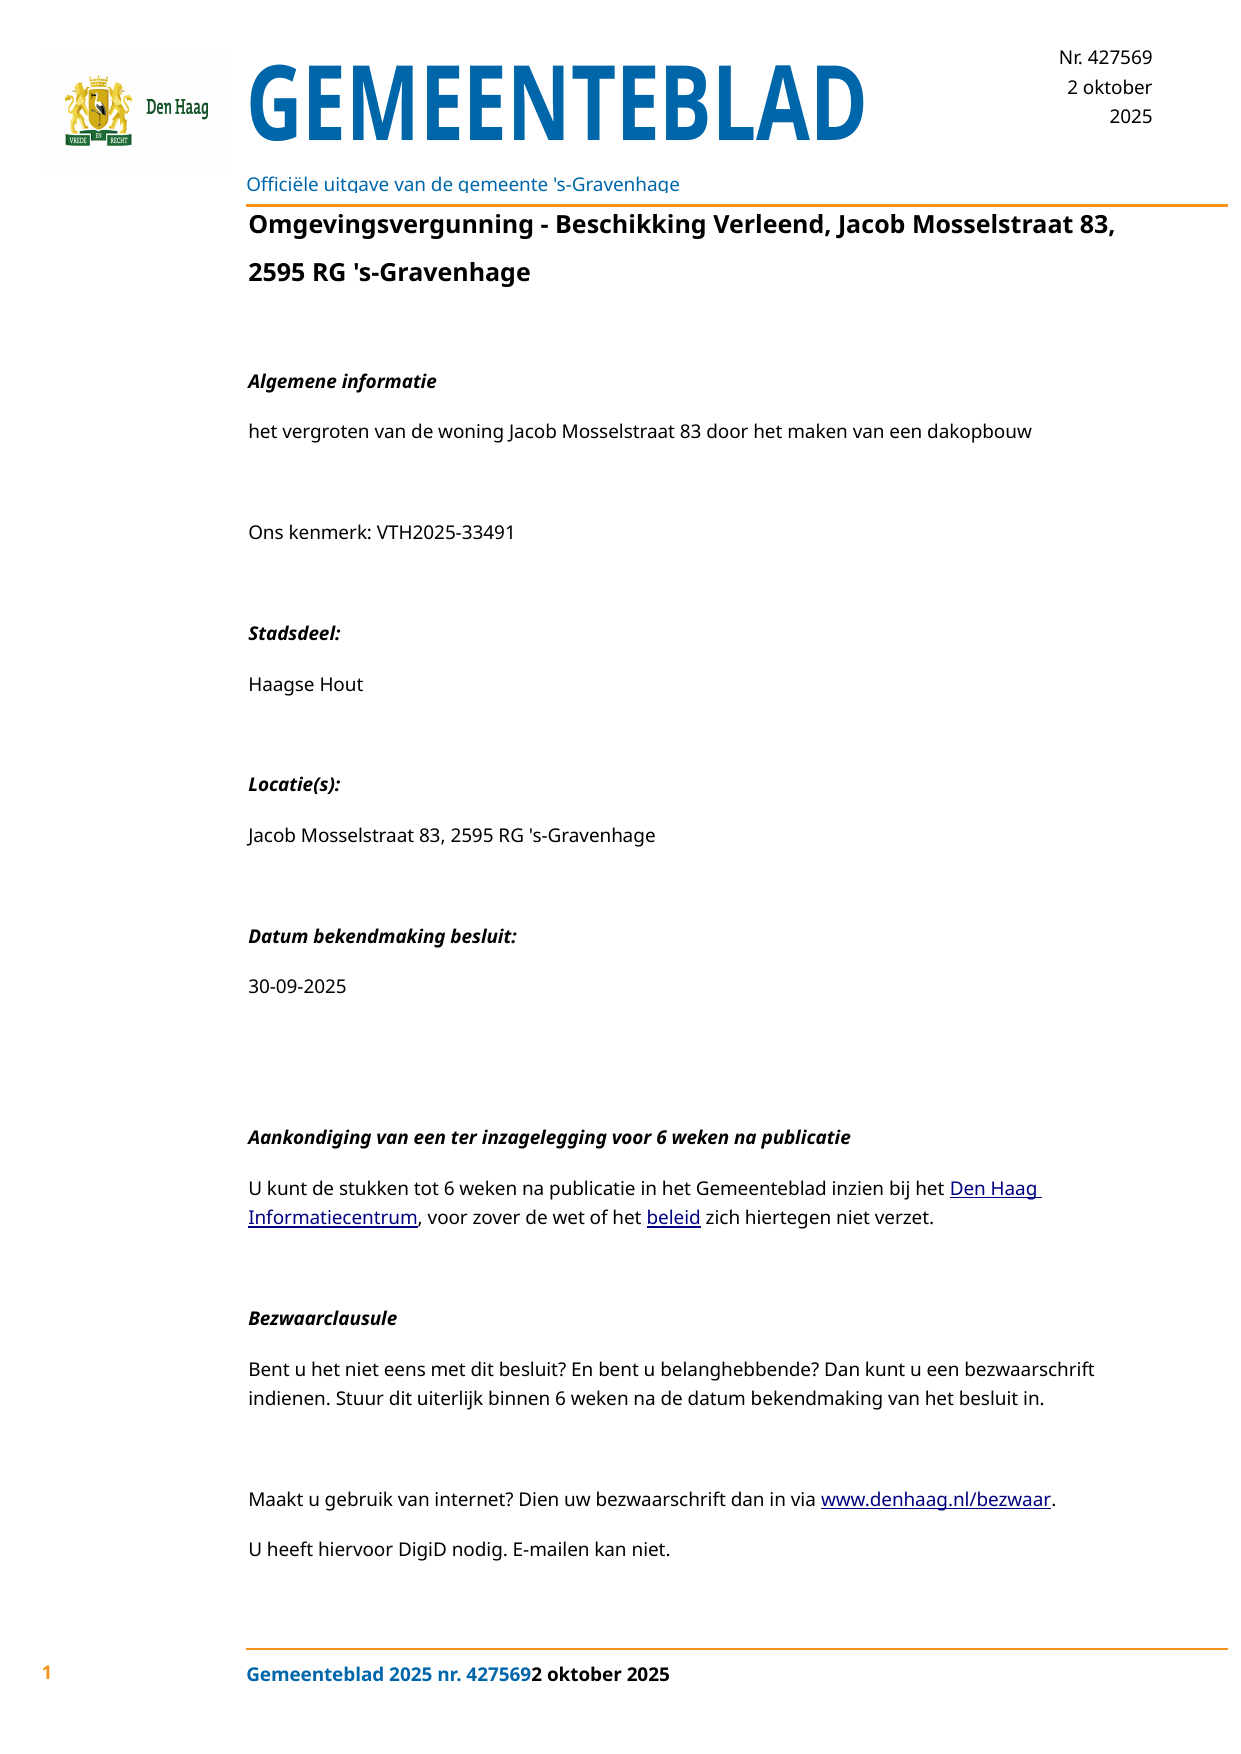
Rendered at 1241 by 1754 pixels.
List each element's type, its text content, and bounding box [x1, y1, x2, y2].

text Datum bekendmaking besluit: [248, 923, 1152, 949]
text Bezwaarclausule [248, 1305, 1152, 1331]
text Bent u het niet eens met dit besluit? En bent u belanghebbende? Dan kunt u een bezwaarschrift indienen. Stuur dit uiterlijk binnen 6 weken na de datum bekendmaking van het besluit in. [248, 1356, 1152, 1411]
text Jacob Mosselstraat 83, 2595 RG 's-Gravenhage [248, 822, 1152, 848]
text Algemene informatie [248, 368, 1152, 394]
text Omgevingsvergunning - Beschikking Verleend, Jacob Mosselstraat 83, 2595 RG 's-Gravenhage [248, 207, 1152, 288]
text U kunt de stukken tot 6 weken na publicatie in het Gemeenteblad inzien bij het Den Haag Informatiecentrum, voor zover de wet of het beleid zich hiertegen niet verzet. [248, 1175, 1152, 1230]
text Maakt u gebruik van internet? Dien uw bezwaarschrift dan in via www.denhaag.nl/bezwaar. [248, 1486, 1152, 1512]
text Locatie(s): [248, 772, 1152, 797]
text U heeft hiervoor DigiD nodig. E-mailen kan niet. [248, 1537, 1152, 1562]
text 30-09-2025 [248, 973, 1152, 999]
text Haagse Hout [248, 671, 1152, 697]
text het vergroten van de woning Jacob Mosselstraat 83 door het maken van een dakopbouw [248, 419, 1152, 444]
text Aankondiging van een ter inzagelegging voor 6 weken na publicatie [248, 1124, 1152, 1150]
picture [41, 47, 231, 172]
text Stadsdeel: [248, 620, 1152, 646]
text Ons kenmerk: VTH2025-33491 [248, 519, 1152, 545]
